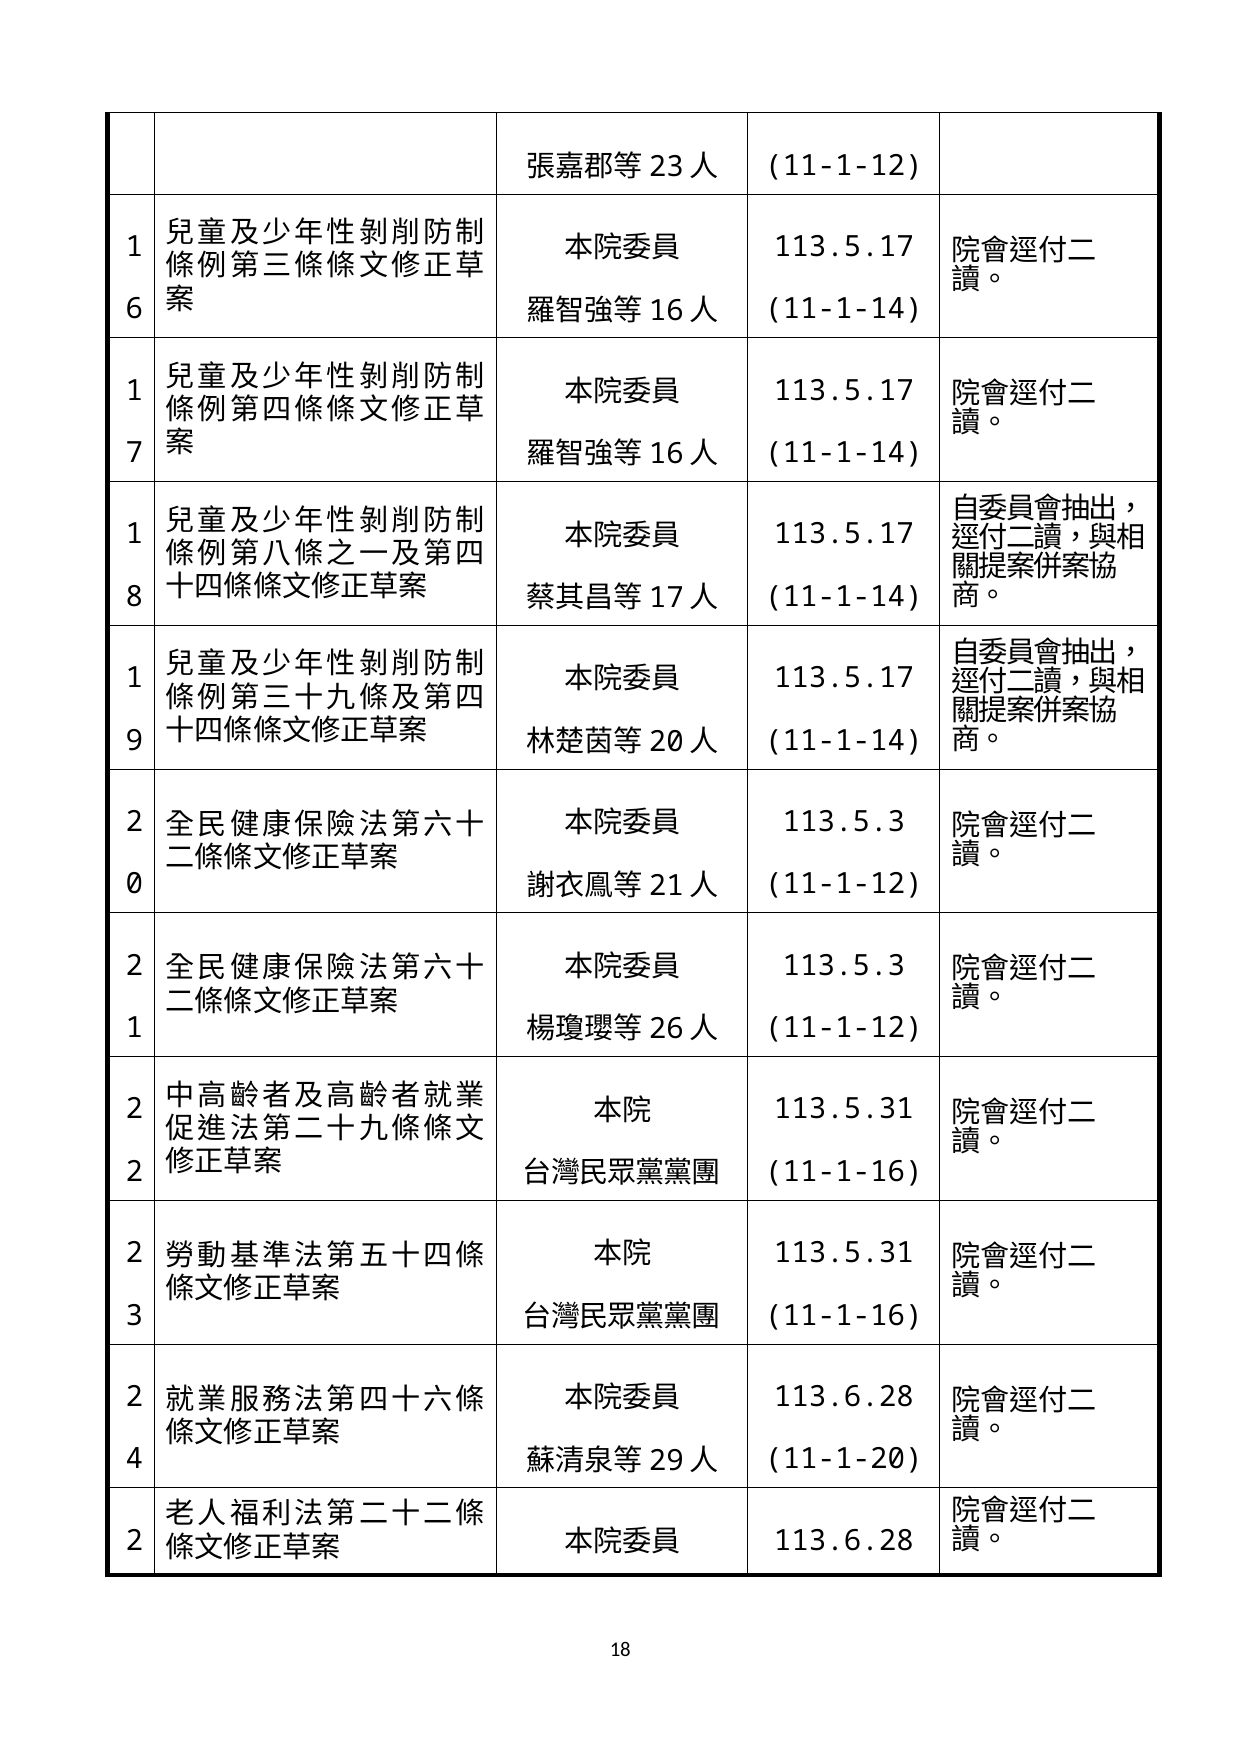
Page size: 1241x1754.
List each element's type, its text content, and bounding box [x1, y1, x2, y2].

table_cell 113.6.28 [748, 1488, 939, 1573]
table_cell 自委員會抽出， 逕付二讀，與相關提案併案協商。 [940, 482, 1157, 625]
table_cell 院會逕付二讀。 [940, 1345, 1157, 1487]
table_cell 本院委員 羅智強等16人 [497, 195, 747, 337]
table_cell 院會逕付二讀。 [940, 913, 1157, 1056]
table_cell [110, 113, 154, 193]
table_cell 張嘉郡等23人 [497, 113, 747, 193]
table_cell 勞動基準法第五十四條條文修正草案 [155, 1201, 496, 1343]
table_cell 113.5.31 (11-1-16) [748, 1057, 939, 1200]
table_cell 院會逕付二讀。 [940, 1201, 1157, 1343]
table_cell 本院委員 蔡其昌等17人 [497, 482, 747, 625]
table_cell 113.6.28 (11-1-20) [748, 1345, 939, 1487]
table_cell 院會逕付二讀。 [940, 1057, 1157, 1200]
table_cell [110, 1201, 154, 1343]
table_cell [110, 1345, 154, 1487]
table_cell 全民健康保險法第六十二條條文修正草案 [155, 913, 496, 1056]
table_cell 院會逕付二讀。 [940, 338, 1157, 481]
table_cell 老人福利法第二十二條條文修正草案 [155, 1488, 496, 1573]
table_cell 本院 台灣民眾黨黨團 [497, 1201, 747, 1343]
table_cell [110, 626, 154, 768]
table_cell 兒童及少年性剝削防制條例第四條條文修正草案 [155, 338, 496, 481]
table_cell [110, 338, 154, 481]
table_cell [940, 113, 1157, 193]
table_cell 兒童及少年性剝削防制條例第八條之一及第四十四條條文修正草案 [155, 482, 496, 625]
table_cell 本院 台灣民眾黨黨團 [497, 1057, 747, 1200]
table_cell 自委員會抽出， 逕付二讀，與相關提案併案協商。 [940, 626, 1157, 768]
table_cell 兒童及少年性剝削防制條例第三十九條及第四十四條條文修正草案 [155, 626, 496, 768]
table_cell 本院委員 蘇清泉等29人 [497, 1345, 747, 1487]
table_cell 本院委員 林楚茵等20人 [497, 626, 747, 768]
table_cell [110, 770, 154, 912]
table_cell 就業服務法第四十六條條文修正草案 [155, 1345, 496, 1487]
table_cell 兒童及少年性剝削防制條例第三條條文修正草案 [155, 195, 496, 337]
table_cell [110, 482, 154, 625]
table_cell [110, 195, 154, 337]
table_cell 113.5.31 (11-1-16) [748, 1201, 939, 1343]
table_cell 本院委員 楊瓊瓔等26人 [497, 913, 747, 1056]
table_cell (11-1-12) [748, 113, 939, 193]
table_cell [110, 1488, 154, 1573]
table_cell 院會逕付二讀。 [940, 770, 1157, 912]
table_cell 本院委員 謝衣鳯等21人 [497, 770, 747, 912]
table_cell 全民健康保險法第六十二條條文修正草案 [155, 770, 496, 912]
table_cell 113.5.17 (11-1-14) [748, 195, 939, 337]
table_cell [110, 913, 154, 1056]
table_cell 113.5.3 (11-1-12) [748, 913, 939, 1056]
table_cell 本院委員 [497, 1488, 747, 1573]
table_cell 中高齡者及高齡者就業促進法第二十九條條文修正草案 [155, 1057, 496, 1200]
table_cell 113.5.17 (11-1-14) [748, 482, 939, 625]
table_cell 113.5.17 (11-1-14) [748, 626, 939, 768]
table_cell [110, 1057, 154, 1200]
table_cell 113.5.17 (11-1-14) [748, 338, 939, 481]
table_cell [155, 113, 496, 193]
table_cell 113.5.3 (11-1-12) [748, 770, 939, 912]
table_cell 本院委員 羅智強等16人 [497, 338, 747, 481]
table_cell 院會逕付二讀。 [940, 1488, 1157, 1573]
table_cell 院會逕付二讀。 [940, 195, 1157, 337]
